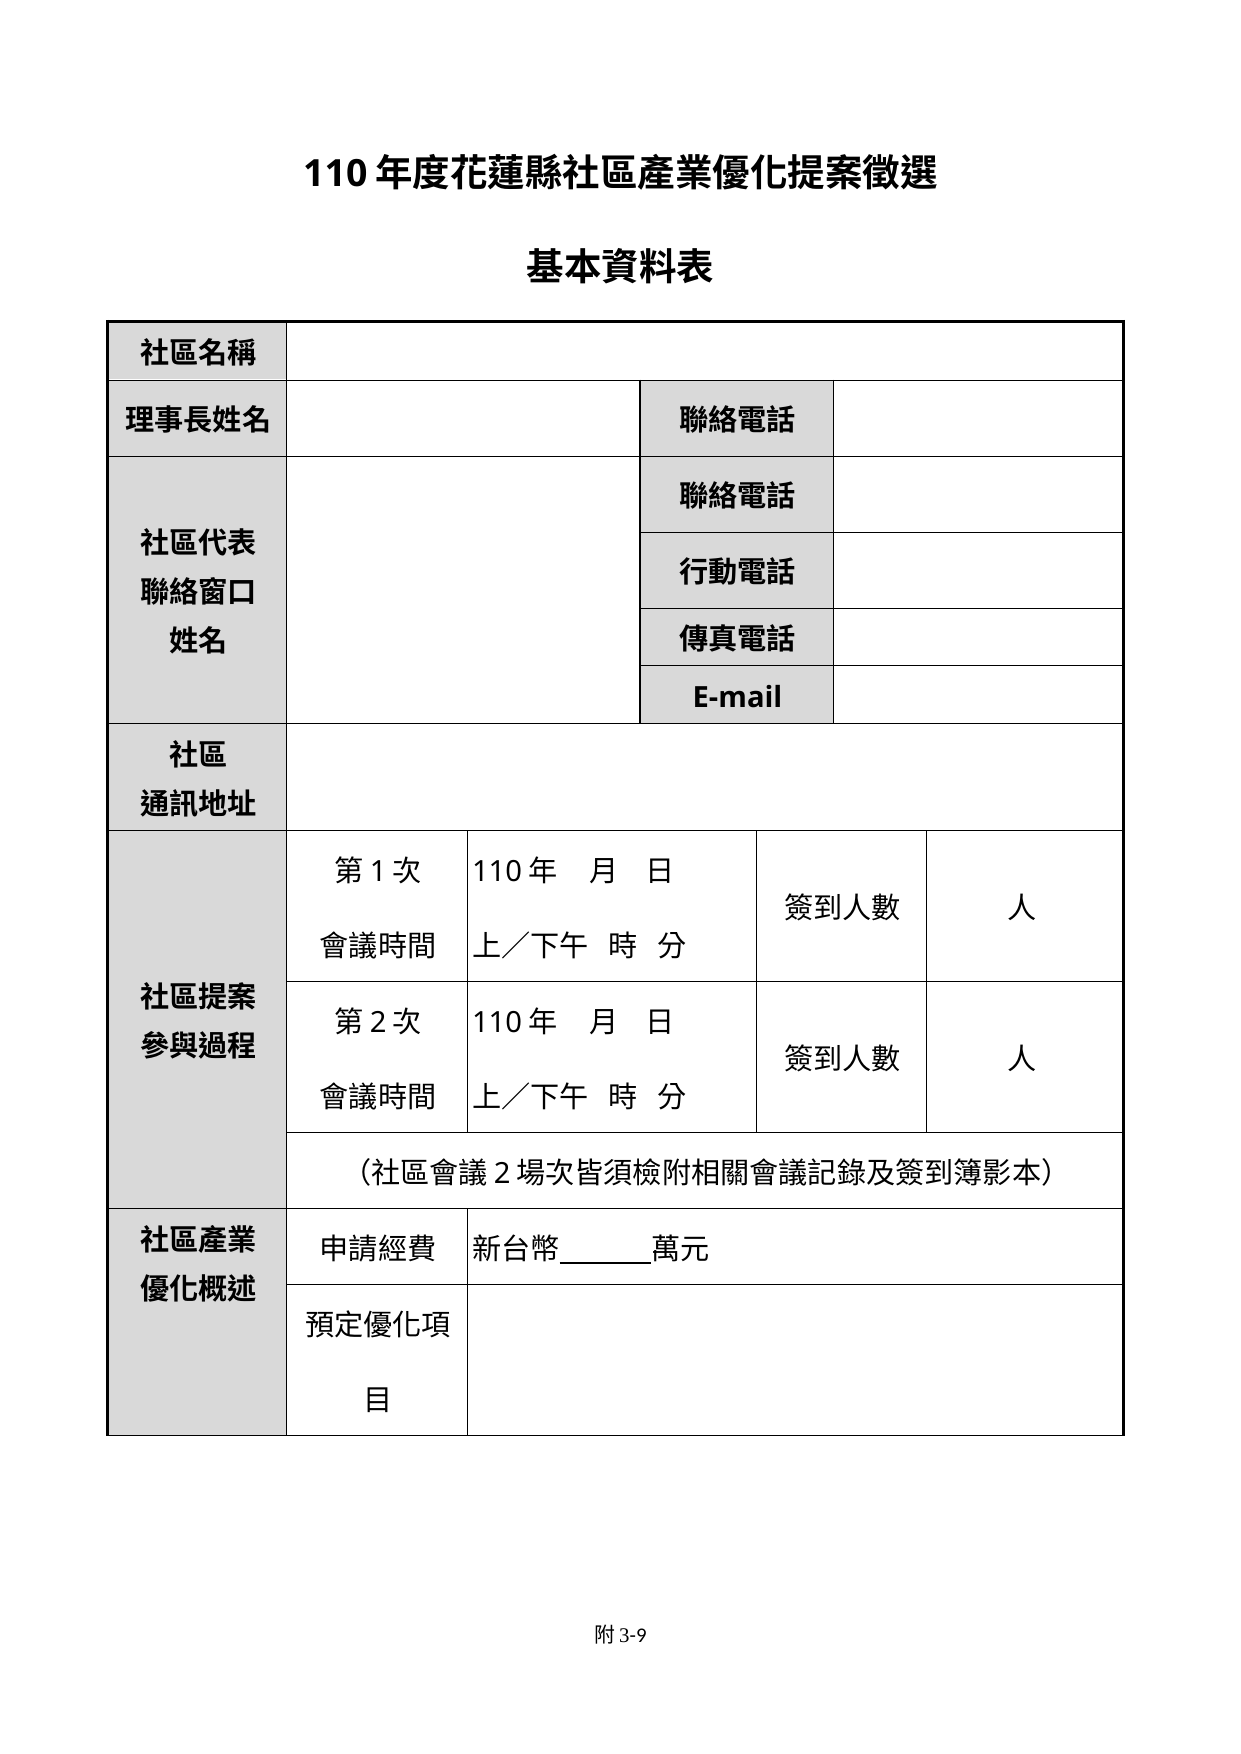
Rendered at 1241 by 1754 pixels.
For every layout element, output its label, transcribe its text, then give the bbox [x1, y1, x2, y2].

table_cell E-mail [641, 666, 833, 723]
table_header [287, 323, 1122, 379]
table_cell 人 [927, 982, 1122, 1132]
text 基本資料表 [112, 226, 1128, 301]
table_cell 社區 通訊地址 [109, 724, 286, 830]
table_cell 聯絡電話 [641, 381, 833, 456]
text 110年度花蓮縣社區產業優化提案徵選 [112, 132, 1128, 207]
table_cell [834, 609, 1122, 665]
table_cell 行動電話 [641, 533, 833, 608]
table_cell 簽到人數 [757, 982, 926, 1132]
table_cell [287, 381, 639, 456]
table_cell 第2次 會議時間 [287, 982, 467, 1132]
table_cell （社區會議2場次皆須檢附相關會議記錄及簽到簿影本） [287, 1133, 1122, 1208]
table_cell 申請經費 [287, 1209, 467, 1284]
table_cell 預定優化項目 [287, 1285, 467, 1435]
table_cell [834, 457, 1122, 532]
table_cell 新台幣 萬元 [468, 1209, 1122, 1284]
table_cell [287, 457, 639, 723]
table_cell [468, 1285, 1122, 1435]
table_cell 110年 月 日 上／下午 時 分 [468, 831, 756, 981]
table_cell 社區產業 優化概述 [109, 1209, 286, 1435]
table_cell [834, 533, 1122, 608]
table_cell 簽到人數 [757, 831, 926, 981]
table_cell 聯絡電話 [641, 457, 833, 532]
table_cell 110年 月 日 上／下午 時 分 [468, 982, 756, 1132]
table_cell 社區代表 聯絡窗口 姓名 [109, 457, 286, 723]
table_cell [834, 666, 1122, 723]
table_cell [834, 381, 1122, 456]
table_cell 傳真電話 [641, 609, 833, 665]
table_header 社區名稱 [109, 323, 286, 379]
table_cell 社區提案 參與過程 [109, 831, 286, 1208]
table_cell [287, 724, 1122, 830]
table_cell 理事長姓名 [109, 381, 286, 456]
table_cell 人 [927, 831, 1122, 981]
table_cell 第1次 會議時間 [287, 831, 467, 981]
